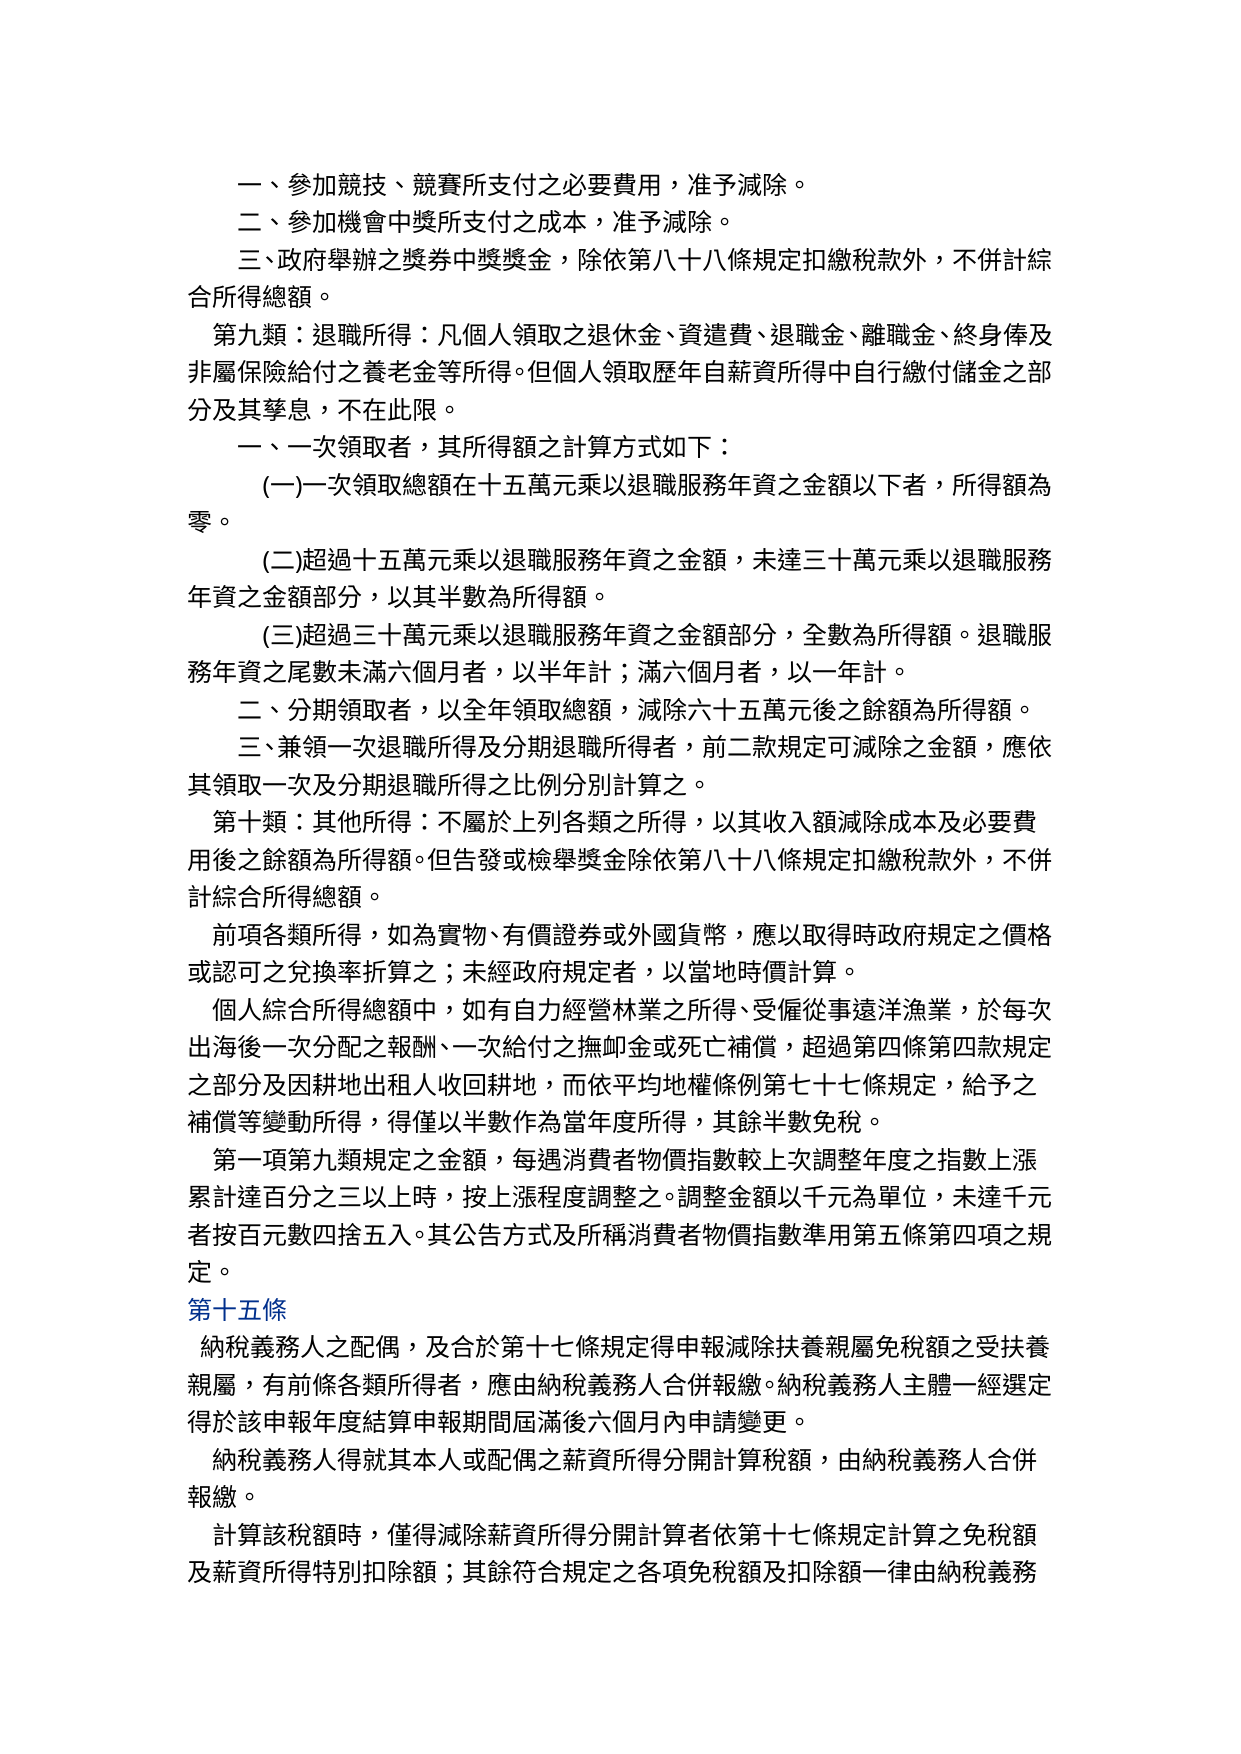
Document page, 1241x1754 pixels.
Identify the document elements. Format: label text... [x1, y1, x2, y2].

text (一)一次領取總額在十五萬元乘以退職服務年資之金額以下者，所得額為零。 [187, 464, 1053, 539]
text 一、一次領取者，其所得額之計算方式如下： [187, 427, 1053, 464]
text 第一項第九類規定之金額，每遇消費者物價指數較上次調整年度之指數上漲累計達百分之三以上時，按上漲程度調整之。調整金額以千元為單位，未達千元者按百元數四捨五入。其公告方式及所稱消費者物價指數準用第五條第四項之規定。 [187, 1139, 1053, 1289]
text 個人綜合所得總額中，如有自力經營林業之所得、受僱從事遠洋漁業，於每次出海後一次分配之報酬、一次給付之撫卹金或死亡補償，超過第四條第四款規定之部分及因耕地出租人收回耕地，而依平均地權條例第七十七條規定，給予之補償等變動所得，得僅以半數作為當年度所得，其餘半數免稅。 [187, 989, 1053, 1139]
text 一、參加競技、競賽所支付之必要費用，准予減除。 [187, 164, 1053, 202]
text 三、政府舉辦之獎券中獎獎金，除依第八十八條規定扣繳稅款外，不併計綜合所得總額。 [187, 239, 1053, 314]
text (二)超過十五萬元乘以退職服務年資之金額，未達三十萬元乘以退職服務年資之金額部分，以其半數為所得額。 [187, 539, 1053, 614]
text 前項各類所得，如為實物、有價證券或外國貨幣，應以取得時政府規定之價格或認可之兌換率折算之；未經政府規定者，以當地時價計算。 [187, 914, 1053, 989]
text 計算該稅額時，僅得減除薪資所得分開計算者依第十七條規定計算之免稅額及薪資所得特別扣除額；其餘符合規定之各項免稅額及扣除額一律由納稅義務 [187, 1514, 1053, 1589]
text 三、兼領一次退職所得及分期退職所得者，前二款規定可減除之金額，應依其領取一次及分期退職所得之比例分別計算之。 [187, 727, 1053, 802]
text 二、參加機會中獎所支付之成本，准予減除。 [187, 202, 1053, 239]
text 第九類：退職所得：凡個人領取之退休金、資遣費、退職金、離職金、終身俸及非屬保險給付之養老金等所得。但個人領取歷年自薪資所得中自行繳付儲金之部分及其孳息，不在此限。 [187, 314, 1053, 427]
text (三)超過三十萬元乘以退職服務年資之金額部分，全數為所得額。退職服務年資之尾數未滿六個月者，以半年計；滿六個月者，以一年計。 [187, 614, 1053, 689]
text 二、分期領取者，以全年領取總額，減除六十五萬元後之餘額為所得額。 [187, 689, 1053, 727]
text 第十類：其他所得：不屬於上列各類之所得，以其收入額減除成本及必要費用後之餘額為所得額。但告發或檢舉獎金除依第八十八條規定扣繳稅款外，不併計綜合所得總額。 [187, 802, 1053, 914]
text 第十五條 [187, 1289, 1053, 1327]
text 納稅義務人之配偶，及合於第十七條規定得申報減除扶養親屬免稅額之受扶養親屬，有前條各類所得者，應由納稅義務人合併報繳。納稅義務人主體一經選定，得於該申報年度結算申報期間屆滿後六個月內申請變更。 [187, 1327, 1053, 1439]
text 納稅義務人得就其本人或配偶之薪資所得分開計算稅額，由納稅義務人合併報繳。 [187, 1439, 1053, 1514]
